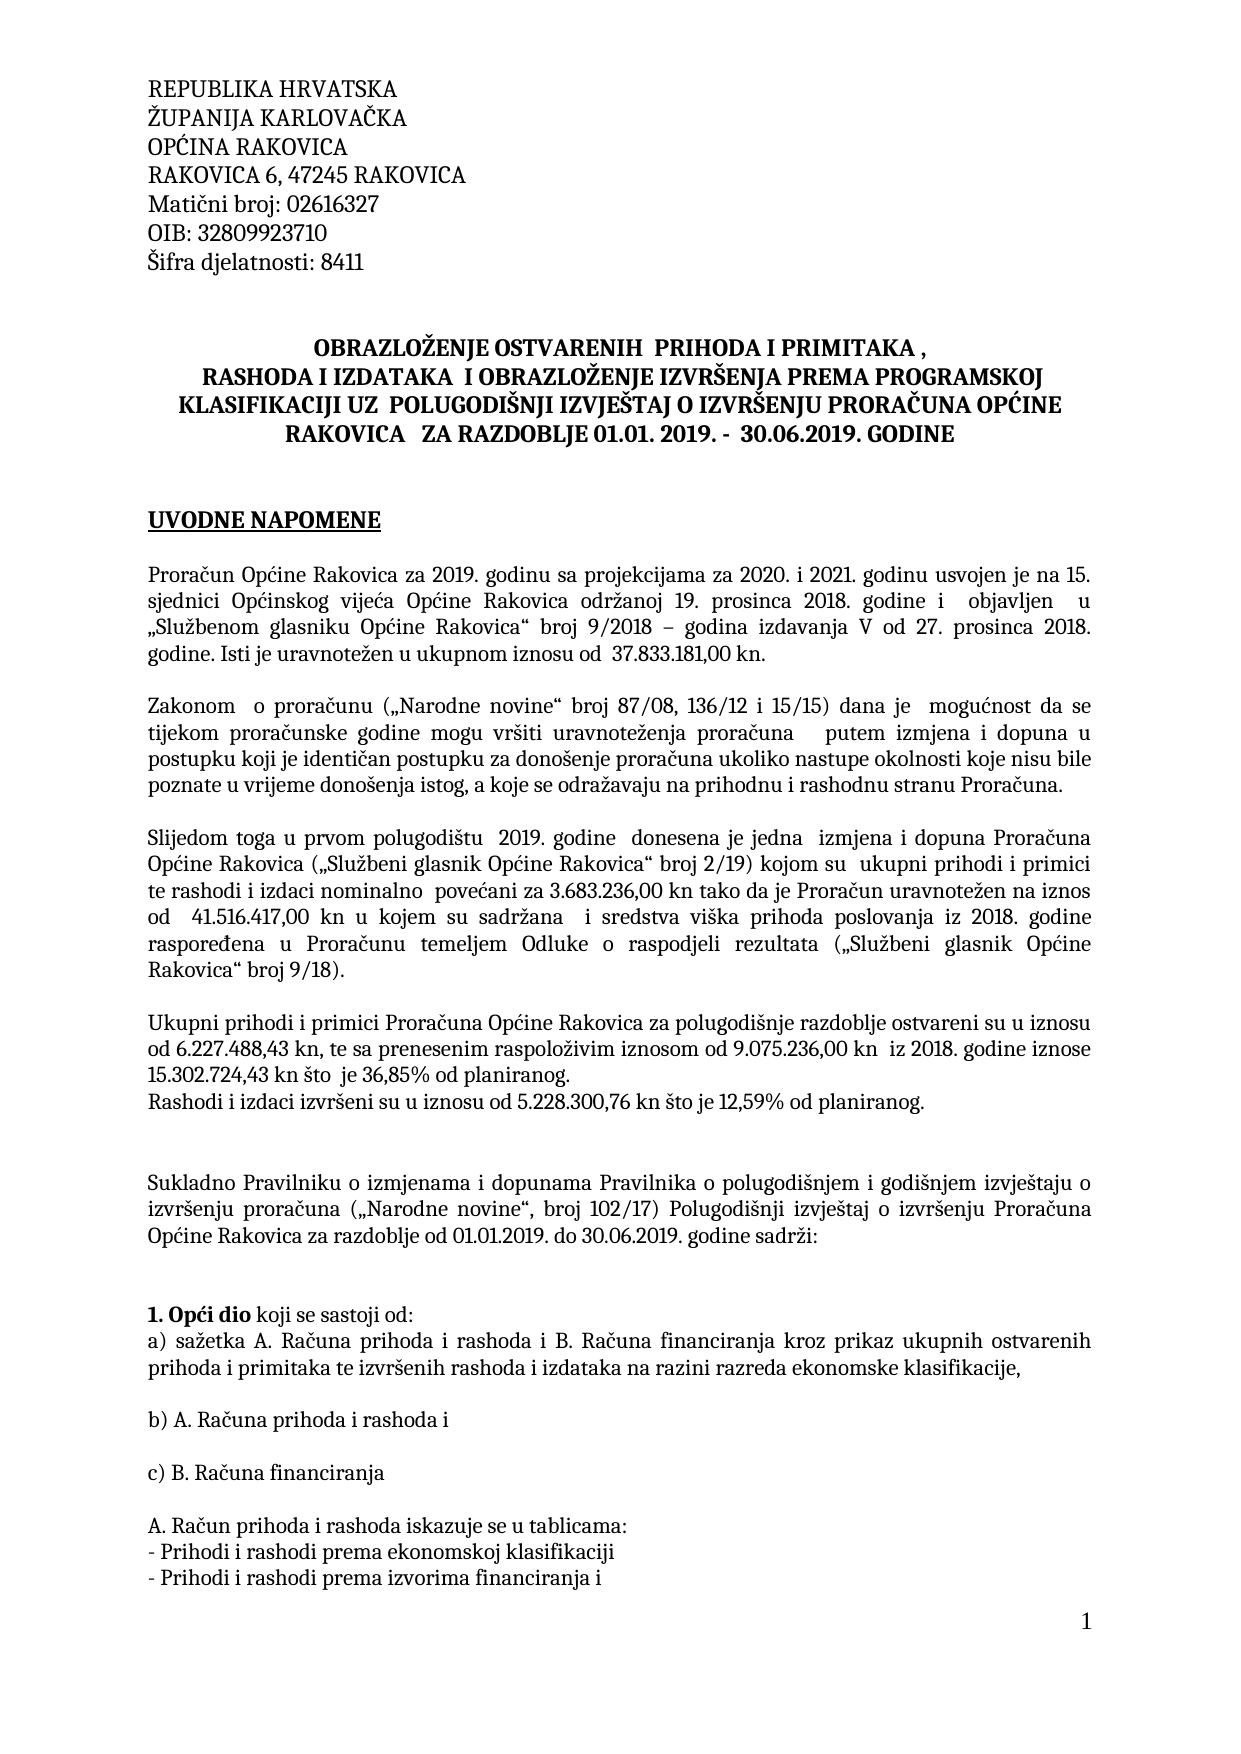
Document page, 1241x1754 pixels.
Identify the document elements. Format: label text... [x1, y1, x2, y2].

text c) B. Računa financiranja [148, 1460, 1093, 1486]
text - Prihodi i rashodi prema ekonomskoj klasifikaciji [148, 1539, 1093, 1565]
text REPUBLIKA HRVATSKA [148, 75, 1093, 104]
text OBRAZLOŽENJE OSTVARENIH PRIHODA I PRIMITAKA , [148, 334, 1093, 362]
text Proračun Općine Rakovica za 2019. godinu sa projekcijama za 2020. i 2021. godinu usvojen je na 15. sjednici Općinskog vijeća Općine Rakovica održanoj 19. prosinca 2018. godine i objavljen u „Službenom glasniku Općine Rakovica“ broj 9/2018 – godina izdavanja V od 27. prosinca 2018. godine. Isti je uravnotežen u ukupnom iznosu od 37.833.181,00 kn. [148, 561, 1093, 667]
text 1. Opći dio koji se sastoji od: [148, 1302, 1093, 1328]
text ŽUPANIJA KARLOVAČKA [148, 104, 1093, 132]
text Ukupni prihodi i primici Proračuna Općine Rakovica za polugodišnje razdoblje ostvareni su u iznosu od 6.227.488,43 kn, te sa prenesenim raspoloživim iznosom od 9.075.236,00 kn iz 2018. godine iznose 15.302.724,43 kn što je 36,85% od planiranog. [148, 1009, 1093, 1088]
text Matični broj: 02616327 [148, 190, 1093, 219]
text a) sažetka A. Računa prihoda i rashoda i B. Računa financiranja kroz prikaz ukupnih ostvarenih prihoda i primitaka te izvršenih rashoda i izdataka na razini razreda ekonomske klasifikacije, [148, 1328, 1093, 1381]
text Sukladno Pravilniku o izmjenama i dopunama Pravilnika o polugodišnjem i godišnjem izvještaju o izvršenju proračuna („Narodne novine“, broj 102/17) Polugodišnji izvještaj o izvršenju Proračuna Općine Rakovica za razdoblje od 01.01.2019. do 30.06.2019. godine sadrži: [148, 1170, 1093, 1249]
text b) A. Računa prihoda i rashoda i [148, 1407, 1093, 1433]
text Šifra djelatnosti: 8411 [148, 247, 1093, 276]
text RAKOVICA 6, 47245 RAKOVICA [148, 161, 1093, 190]
text RASHODA I IZDATAKA I OBRAZLOŽENJE IZVRŠENJA PREMA PROGRAMSKOJ KLASIFIKACIJI UZ POLUGODIŠNJI IZVJEŠTAJ O IZVRŠENJU PRORAČUNA OPĆINE RAKOVICA ZA RAZDOBLJE 01.01. 2019. - 30.06.2019. GODINE [148, 362, 1093, 449]
text OIB: 32809923710 [148, 219, 1093, 247]
text Slijedom toga u prvom polugodištu 2019. godine donesena je jedna izmjena i dopuna Proračuna Općine Rakovica („Službeni glasnik Općine Rakovica“ broj 2/19) kojom su ukupni prihodi i primici te rashodi i izdaci nominalno povećani za 3.683.236,00 kn tako da je Proračun uravnotežen na iznos od 41.516.417,00 kn u kojem su sadržana i sredstva viška prihoda poslovanja iz 2018. godine raspoređena u Proračunu temeljem Odluke o raspodjeli rezultata („Službeni glasnik Općine Rakovica“ broj 9/18). [148, 825, 1093, 983]
text Rashodi i izdaci izvršeni su u iznosu od 5.228.300,76 kn što je 12,59% od planiranog. [148, 1088, 1093, 1115]
text A. Račun prihoda i rashoda iskazuje se u tablicama: [148, 1512, 1093, 1539]
text - Prihodi i rashodi prema izvorima financiranja i [148, 1565, 1093, 1592]
text Zakonom o proračunu („Narodne novine“ broj 87/08, 136/12 i 15/15) dana je mogućnost da se tijekom proračunske godine mogu vršiti uravnoteženja proračuna putem izmjena i dopuna u postupku koji je identičan postupku za donošenje proračuna ukoliko nastupe okolnosti koje nisu bile poznate u vrijeme donošenja istog, a koje se odražavaju na prihodnu i rashodnu stranu Proračuna. [148, 693, 1093, 798]
text UVODNE NAPOMENE [148, 506, 1093, 535]
text OPĆINA RAKOVICA [148, 132, 1093, 161]
